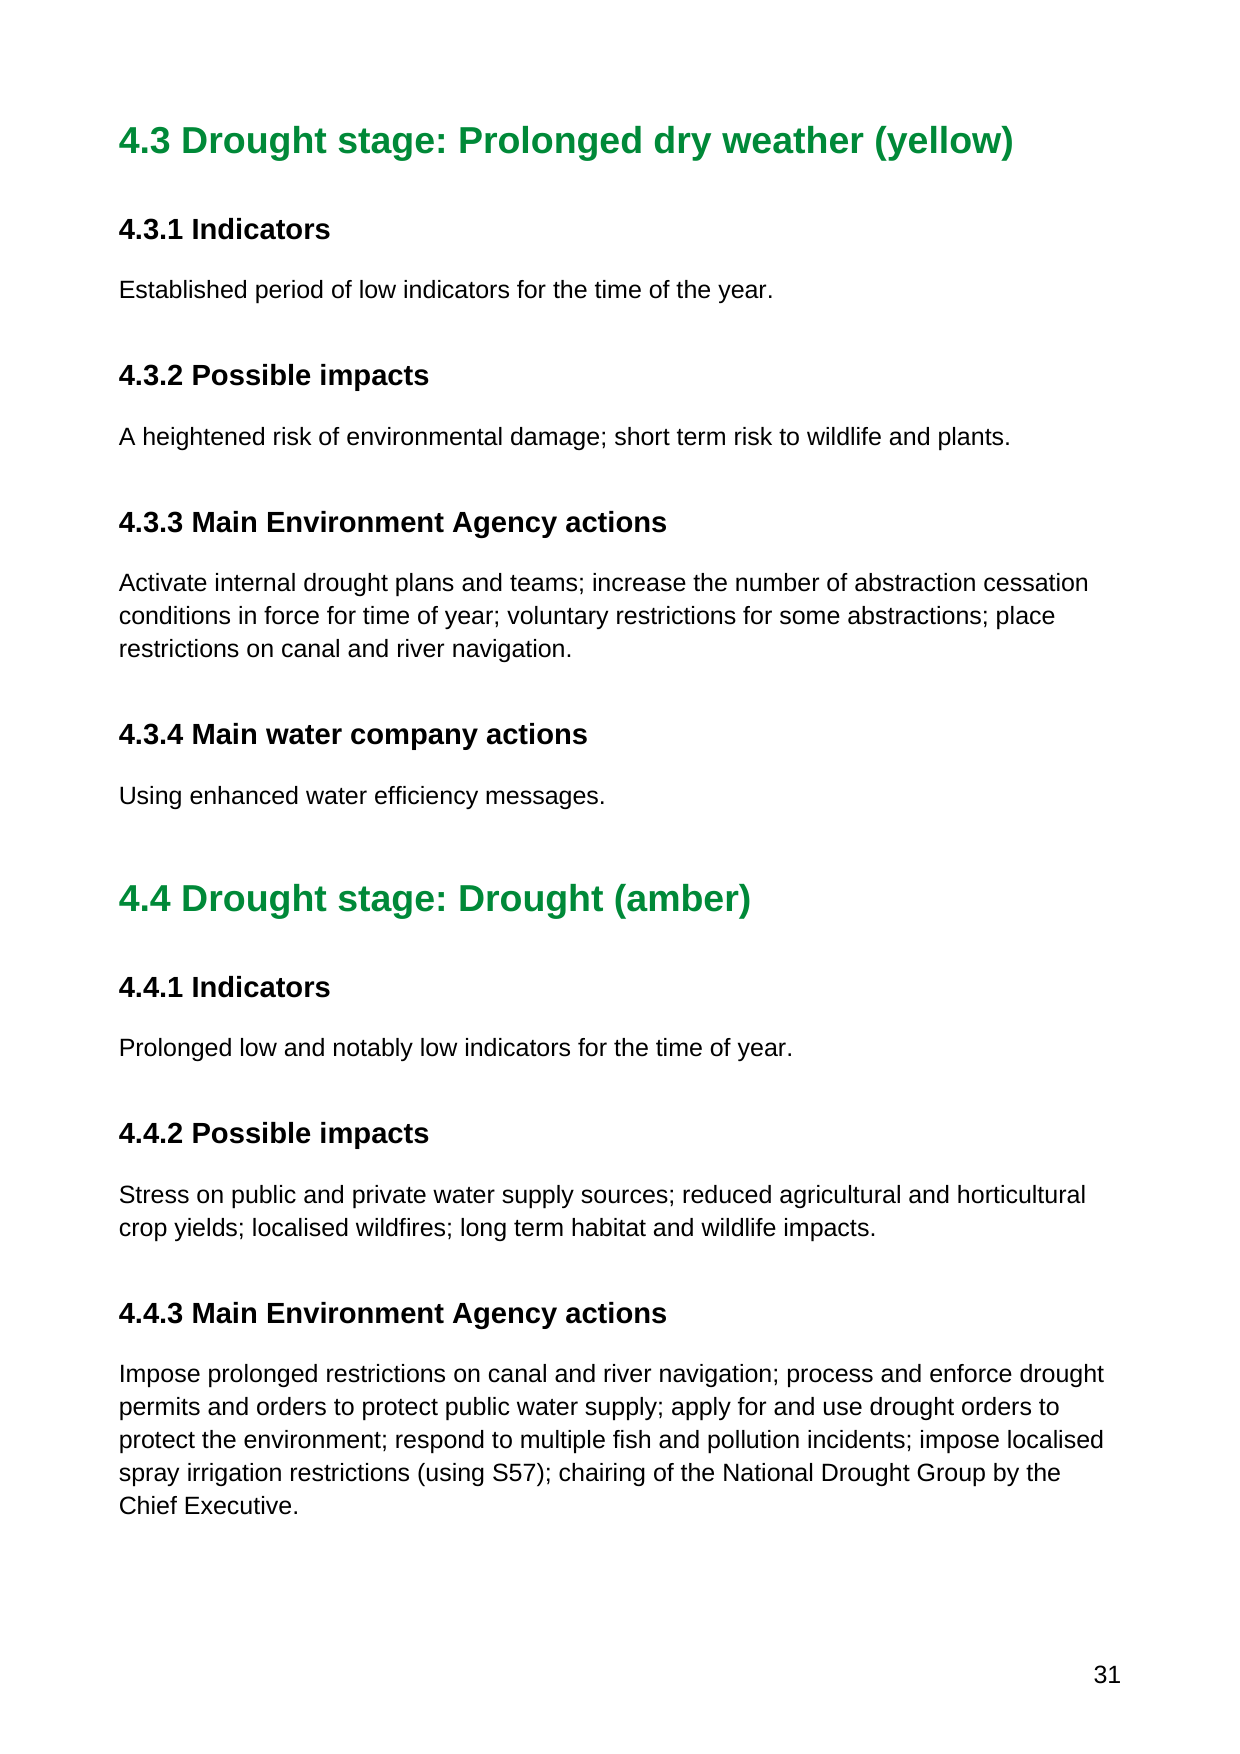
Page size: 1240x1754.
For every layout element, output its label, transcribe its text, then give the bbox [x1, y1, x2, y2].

subtitle 4.4.1 Indicators [118, 969, 1121, 1003]
text Activate internal drought plans and teams; increase the number of abstraction cessation conditions in force for time of year; voluntary restrictions for some abstractions; place restrictions on canal and river navigation. [118, 568, 1121, 663]
subtitle 4.4.3 Main Environment Agency actions [118, 1296, 1121, 1329]
text A heightened risk of environmental damage; short term risk to wildlife and plants. [118, 422, 1121, 451]
subtitle 4.4.2 Possible impacts [118, 1116, 1121, 1150]
subtitle 4.3.3 Main Environment Agency actions [118, 505, 1121, 538]
text Established period of low indicators for the time of the year. [118, 275, 1121, 304]
text Using enhanced water efficiency messages. [118, 781, 1121, 810]
subtitle 4.3.2 Possible impacts [118, 358, 1121, 392]
subtitle 4.3.1 Indicators [118, 212, 1121, 245]
text Impose prolonged restrictions on canal and river navigation; process and enforce drought permits and orders to protect public water supply; apply for and use drought orders to protect the environment; respond to multiple fish and pollution incidents; impose localised spray irrigation restrictions (using S57); chairing of the National Drought Group by the Chief Executive. [118, 1359, 1121, 1520]
text Prolonged low and notably low indicators for the time of year. [118, 1033, 1121, 1062]
subtitle 4.4 Drought stage: Drought (amber) [118, 876, 1121, 919]
text Stress on public and private water supply sources; reduced agricultural and horticultural crop yields; localised wildfires; long term habitat and wildlife impacts. [118, 1180, 1121, 1241]
subtitle 4.3 Drought stage: Prolonged dry weather (yellow) [118, 118, 1121, 162]
subtitle 4.3.4 Main water company actions [118, 717, 1121, 751]
